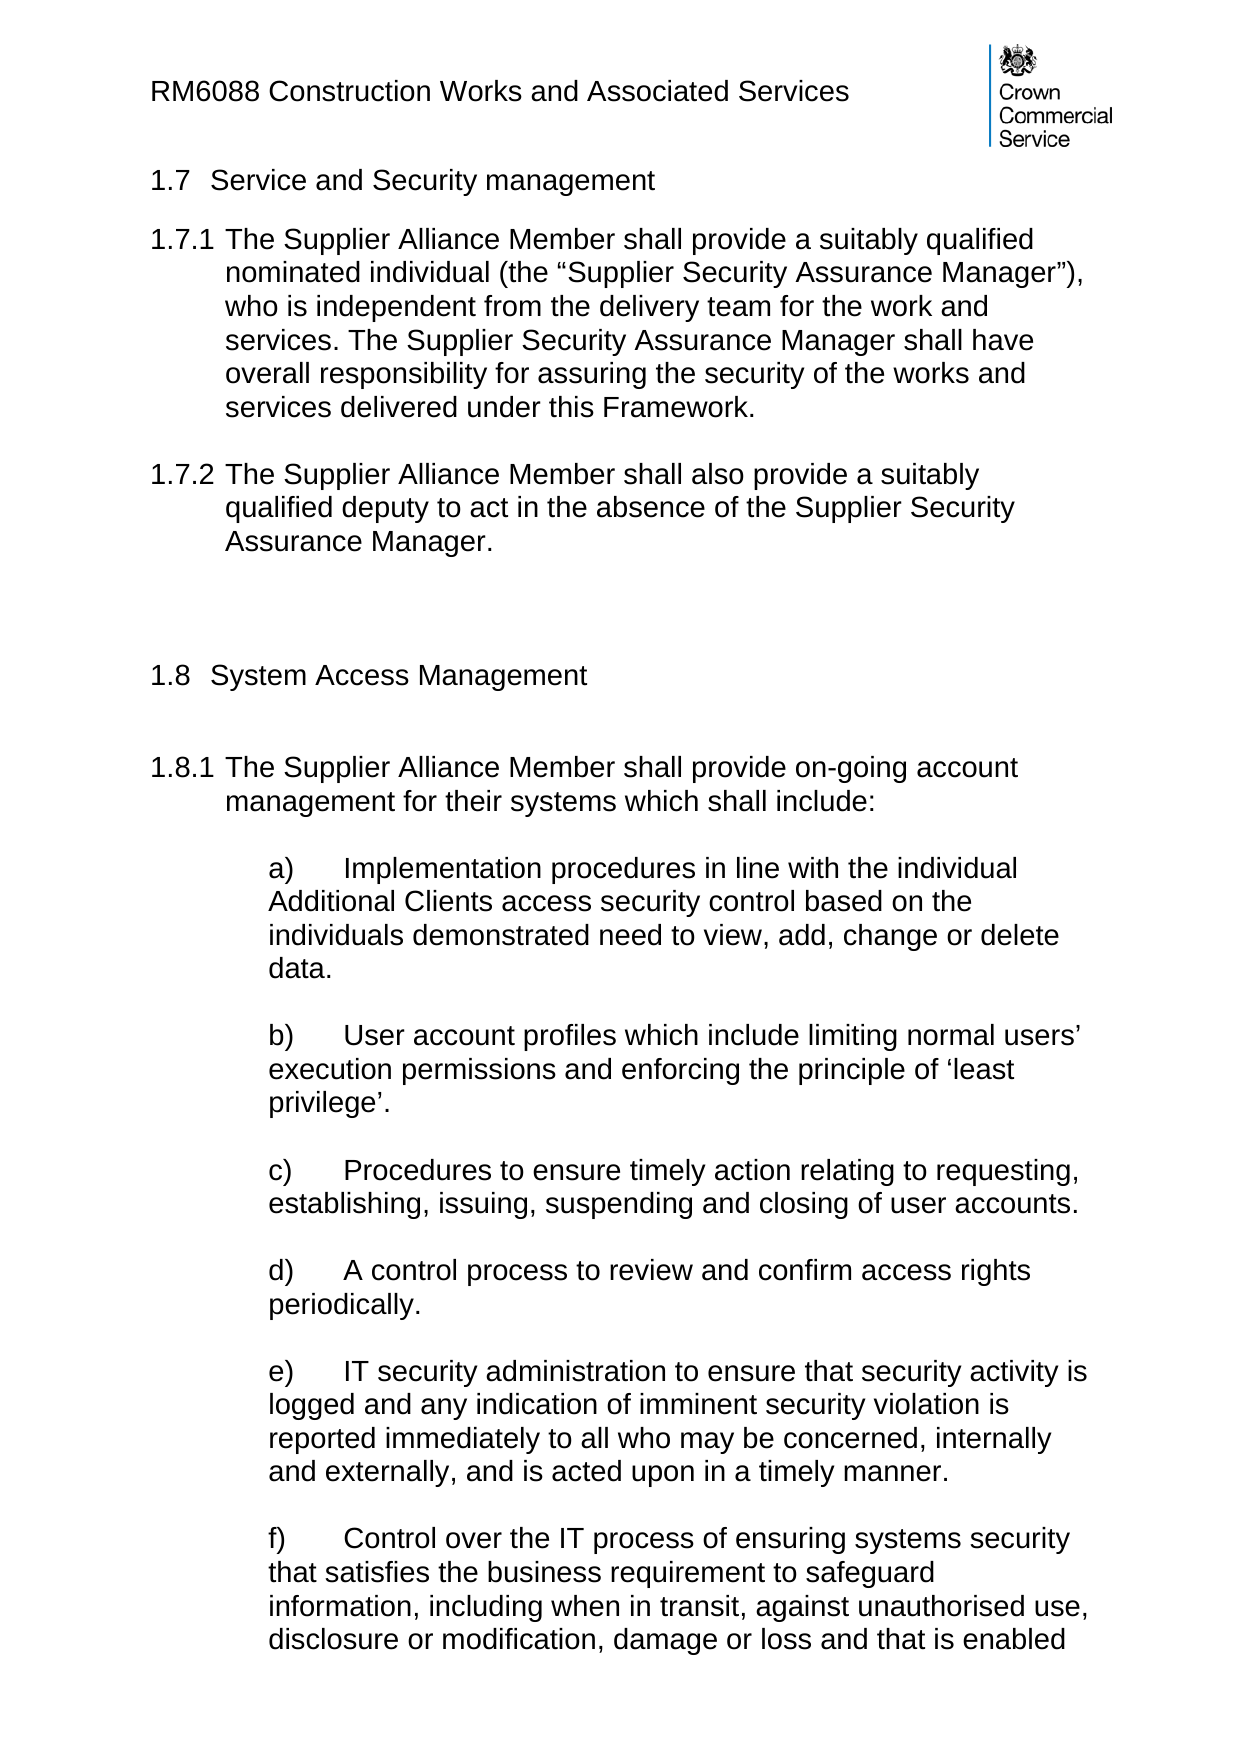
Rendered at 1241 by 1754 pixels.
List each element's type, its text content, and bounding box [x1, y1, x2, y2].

list Procedures to ensure timely action relating to requesting, establishing, issuing, suspending and closing of user accounts. [268, 1152, 1090, 1219]
subtitle Service and Security management [150, 163, 1090, 197]
list The Supplier Alliance Member shall provide on-going account management for their systems which shall include: [150, 750, 1090, 817]
list Control over the IT process of ensuring systems security that satisfies the business requirement to safeguard information, including when in transit, against unauthorised use, disclosure or modification, damage or loss and that is enabled [268, 1521, 1090, 1656]
list User account profiles which include limiting normal users’ execution permissions and enforcing the principle of ‘least privilege’. [268, 1018, 1090, 1119]
list Implementation procedures in line with the individual Additional Clients access security control based on the individuals demonstrated need to view, add, change or delete data. [268, 851, 1090, 985]
subtitle System Access Management [150, 658, 1090, 691]
list The Supplier Alliance Member shall provide a suitably qualified nominated individual (the “Supplier Security Assurance Manager”), who is independent from the delivery team for the work and services. The Supplier Security Assurance Manager shall have overall responsibility for assuring the security of the works and services delivered under this Framework. [150, 222, 1090, 423]
list The Supplier Alliance Member shall also provide a suitably qualified deputy to act in the absence of the Supplier Security Assurance Manager. [150, 457, 1090, 557]
list IT security administration to ensure that security activity is logged and any indication of imminent security violation is reported immediately to all who may be concerned, internally and externally, and is acted upon in a timely manner. [268, 1354, 1090, 1488]
list A control process to review and confirm access rights periodically. [268, 1253, 1090, 1320]
